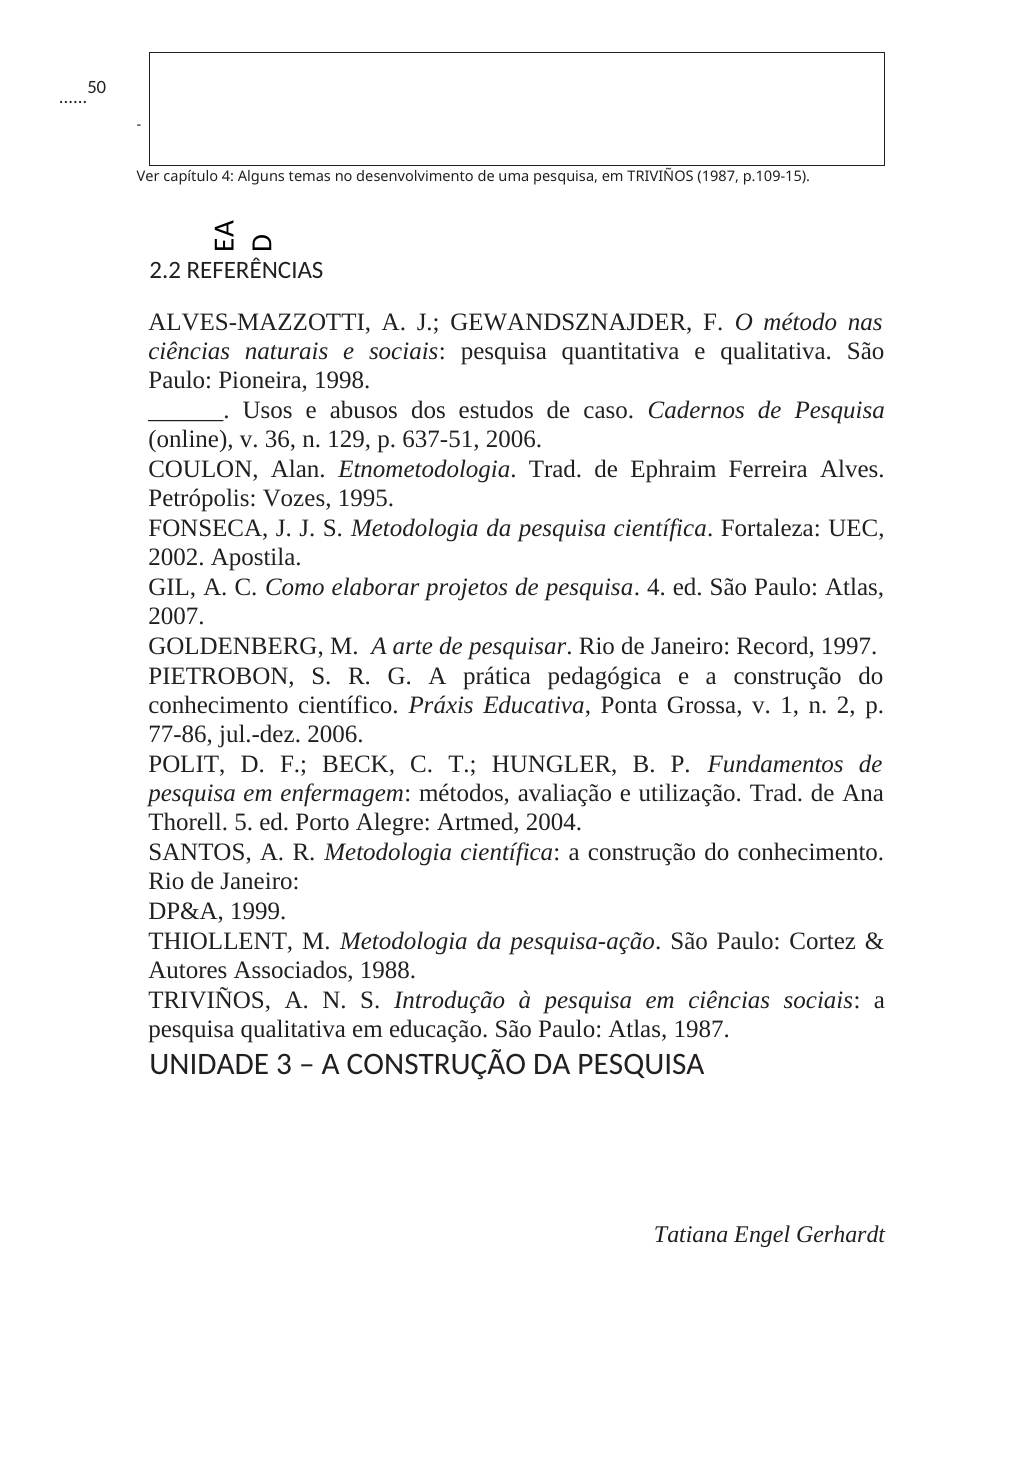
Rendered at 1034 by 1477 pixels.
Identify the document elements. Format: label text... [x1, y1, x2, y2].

list Ver capítulo 4: Alguns temas no desenvolvimento de uma pesquisa, em TRIVIÑOS (1987, p.109-15). [136, 114, 886, 186]
text FONSECA, J. J. S. Metodologia da pesquisa científica. Fortaleza: UEC, 2002. Apostila. [148, 513, 885, 571]
text GOLDENBERG, M. A arte de pesquisar. Rio de Janeiro: Record, 1997. [148, 631, 885, 660]
text COULON, Alan. Etnometodologia. Trad. de Ephraim Ferreira Alves. Petrópolis: Vozes, 1995. [148, 454, 885, 512]
text SANTOS, A. R. Metodologia científica: a construção do conhecimento. Rio de Janeiro: [148, 837, 885, 895]
text ______. Usos e abusos dos estudos de caso. Cadernos de Pesquisa (online), v. 36, n. 129, p. 637-51, 2006. [148, 395, 885, 453]
subtitle 2.2 REFERÊNCIAS [149, 254, 886, 284]
text PIETROBON, S. R. G. A prática pedagógica e a construção do conhecimento científico. Práxis Educativa, Ponta Grossa, v. 1, n. 2, p. 77-86, jul.-dez. 2006. [148, 661, 885, 748]
text DP&A, 1999. [148, 896, 885, 925]
text GIL, A. C. Como elaborar projetos de pesquisa. 4. ed. São Paulo: Atlas, 2007. [148, 572, 885, 630]
text TRIVIÑOS, A. N. S. Introdução à pesquisa em ciências sociais: a pesquisa qualitativa em educação. São Paulo: Atlas, 1987. [148, 985, 885, 1043]
subtitle UNIDADE 3 – A CONSTRUÇÃO DA PESQUISA [149, 1044, 886, 1082]
text Tatiana Engel Gerhardt [148, 1220, 887, 1248]
text ALVES-MAZZOTTI, A. J.; GEWANDSZNAJDER, F. O método nas ciências naturais e sociais: pesquisa quantitativa e qualitativa. São Paulo: Pioneira, 1998. [148, 307, 885, 394]
text POLIT, D. F.; BECK, C. T.; HUNGLER, B. P. Fundamentos de pesquisa em enfermagem: métodos, avaliação e utilização. Trad. de Ana Thorell. 5. ed. Porto Alegre: Artmed, 2004. [148, 749, 885, 836]
text THIOLLENT, M. Metodologia da pesquisa-ação. São Paulo: Cortez & Autores Associados, 1988. [148, 926, 885, 984]
